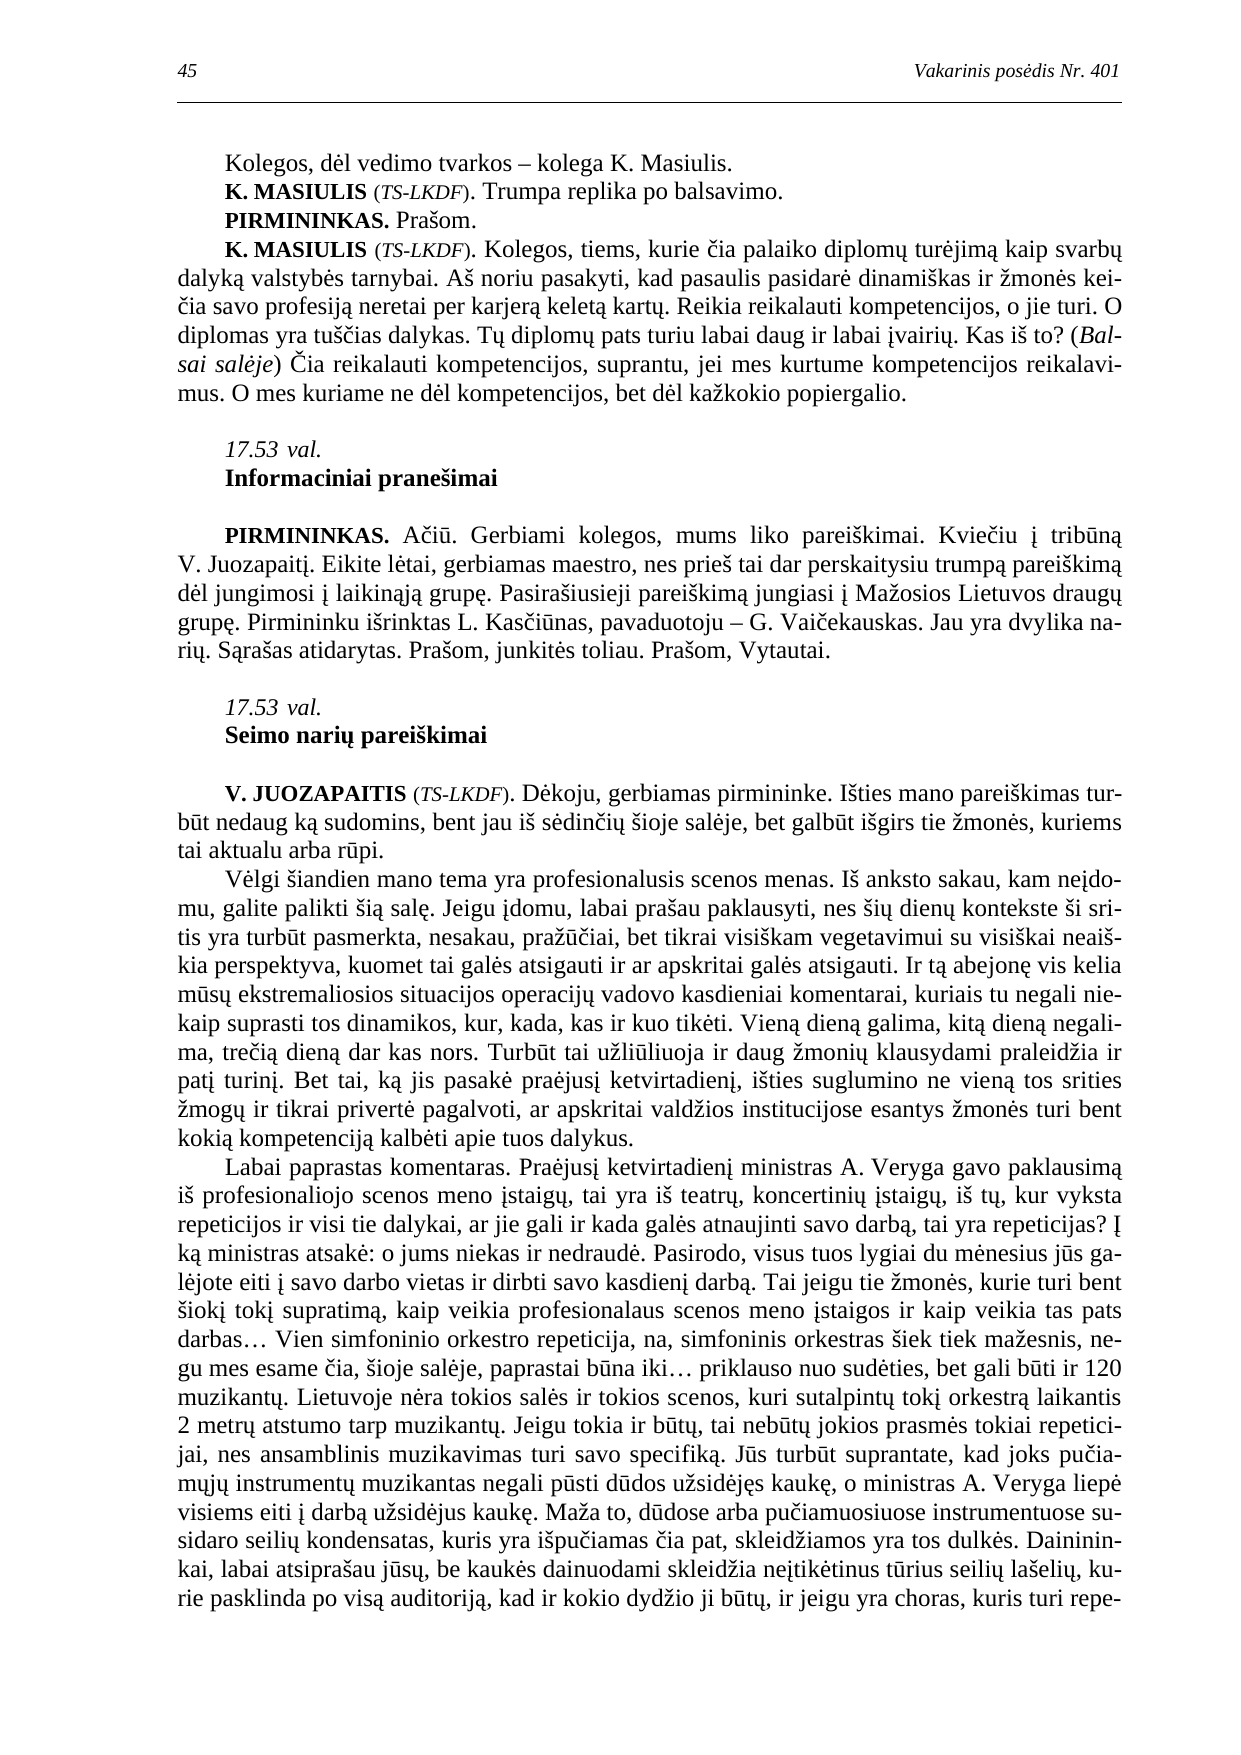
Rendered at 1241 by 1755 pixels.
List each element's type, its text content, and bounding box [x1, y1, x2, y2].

text K. MASIULIS (TS-LKDF). Ko­le­gos, tiems, ku­rie čia pa­lai­ko di­plo­mų tu­rė­ji­mą kaip svar­bų da­ly­ką vals­ty­bės tar­ny­bai. Aš no­riu pa­sa­ky­ti, kad pa­sau­lis pa­si­da­rė di­na­miš­kas ir žmo­nės kei­čia sa­vo pro­fe­si­ją ne­re­tai per kar­je­rą ke­le­tą kar­tų. Rei­kia rei­ka­lau­ti kom­pe­ten­ci­jos, o jie tu­ri. O di­plo­mas yra tuš­čias da­ly­kas. Tų di­plo­mų pats tu­riu la­bai daug ir la­bai įvai­rių. Kas iš to? (Bal­sai sa­lė­je) Čia rei­ka­lau­ti kom­pe­ten­ci­jos, su­pran­tu, jei mes kur­tu­me kom­pe­ten­ci­jos rei­ka­la­vi­mus. O mes ku­ria­me ne dėl kom­pe­ten­ci­jos, bet dėl kaž­ko­kio po­pier­ga­lio. [177, 234, 1122, 406]
text V. JUOZAPAITIS (TS-LKDF). Dė­ko­ju, ger­bia­mas pir­mi­nin­ke. Iš­ties ma­no pa­reiš­ki­mas tur­būt ne­daug ką su­do­mins, bent jau iš sė­din­čių šio­je sa­lė­je, bet gal­būt iš­girs tie žmo­nės, ku­riems tai ak­tu­a­lu ar­ba rū­pi. [177, 778, 1122, 864]
text PIRMININKAS. Ačiū. Ger­bia­mi ko­le­gos, mums li­ko pa­reiš­ki­mai. Kvie­čiu į tri­bū­ną V. Juo­za­pai­tį. Ei­ki­te lė­tai, ger­bia­mas ma­est­ro, nes prieš tai dar per­skai­ty­siu trum­pą pa­reiš­ki­mą dėl jun­gi­mo­si į lai­ki­ną­ją gru­pę. Pa­si­ra­šiu­sie­ji pa­reiš­ki­mą jun­gia­si į Ma­žo­sios Lie­tu­vos drau­gų gru­pę. Pir­mi­nin­ku iš­rink­tas L. Kas­čiū­nas, pa­va­duo­to­ju – G. Vai­če­kaus­kas. Jau yra dvy­li­ka na­rių. Są­ra­šas ati­da­ry­tas. Pra­šom, jun­ki­tės to­liau. Pra­šom, Vy­tau­tai. [177, 520, 1122, 664]
text K. MASIULIS (TS-LKDF). Trum­pa re­pli­ka po bal­sa­vi­mo. [177, 176, 1122, 205]
text 17.53 val. [224, 693, 1122, 720]
text Vėl­gi šian­dien ma­no te­ma yra pro­fe­sio­na­lu­sis sce­nos me­nas. Iš anks­to sa­kau, kam ne­įdo­mu, ga­li­te pa­lik­ti šią sa­lę. Jei­gu įdo­mu, la­bai pra­šau pa­klau­sy­ti, nes šių die­nų kon­teks­te ši sri­tis yra tur­būt pa­smerk­ta, ne­sa­kau, pra­žū­čiai, bet tik­rai vi­siš­kam ve­ge­ta­vi­mui su vi­siš­kai ne­aiš­kia per­spek­ty­va, kuo­met tai ga­lės at­si­gau­ti ir ar ap­skri­tai ga­lės at­si­gau­ti. Ir tą abe­jo­nę vis ke­lia mū­sų eks­tre­ma­lio­sios si­tu­a­ci­jos ope­ra­ci­jų va­do­vo kas­die­niai ko­men­ta­rai, ku­riais tu ne­ga­li nie­kaip su­pras­ti tos di­na­mi­kos, kur, ka­da, kas ir kuo ti­kė­ti. Vie­ną die­ną ga­li­ma, ki­tą die­ną ne­ga­li­ma, tre­čią die­ną dar kas nors. Tur­būt tai už­liū­liuo­ja ir daug žmo­nių klau­sy­da­mi pra­lei­džia ir pa­tį tu­ri­nį. Bet tai, ką jis pa­sa­kė pra­ėju­sį ket­vir­ta­die­nį, iš­ties su­glu­mi­no ne vie­ną tos sri­ties žmo­gų ir tik­rai pri­ver­tė pa­gal­vo­ti, ar ap­skri­tai val­džios ins­ti­tu­ci­jo­se esan­tys žmo­nės tu­ri bent ko­kią kom­pe­ten­ci­ją kal­bė­ti apie tuos da­ly­kus. [177, 864, 1122, 1152]
text 17.53 val. [224, 435, 1122, 463]
text Ko­le­gos, dėl ve­di­mo tvar­kos – ko­le­ga K. Ma­siu­lis. [177, 148, 1122, 176]
text In­for­ma­ci­niai pra­ne­ši­mai [177, 463, 1122, 492]
text PIRMININKAS. Pra­šom. [177, 205, 1122, 234]
text La­bai pa­pras­tas ko­men­ta­ras. Pra­ėju­sį ket­vir­ta­die­nį mi­nist­ras A. Ve­ry­ga ga­vo pa­klau­si­mą iš pro­fe­sio­na­lio­jo sce­nos me­no įstai­gų, tai yra iš te­at­rų, kon­cer­ti­nių įstai­gų, iš tų, kur vyks­ta re­pe­ti­ci­jos ir vi­si tie da­ly­kai, ar jie ga­li ir ka­da ga­lės at­nau­jin­ti sa­vo dar­bą, tai yra re­pe­ti­ci­jas? Į ką mi­nist­ras at­sa­kė: o jums nie­kas ir ne­drau­dė. Pa­si­ro­do, vi­sus tuos ly­giai du mė­ne­sius jūs ga­lė­jo­te ei­ti į sa­vo dar­bo vie­tas ir dirb­ti sa­vo kas­die­nį dar­bą. Tai jei­gu tie žmo­nės, ku­rie tu­ri bent šio­kį to­kį su­pra­ti­mą, kaip vei­kia pro­fe­sio­na­laus sce­nos me­no įstai­gos ir kaip vei­kia tas pats dar­bas… Vien sim­fo­ni­nio or­kest­ro re­pe­ti­ci­ja, na, sim­fo­ni­nis or­kest­ras šiek tiek ma­žes­nis, ne­gu mes esa­me čia, šio­je sa­lė­je, pa­pras­tai bū­na iki… pri­klau­so nuo su­dė­ties, bet ga­li bū­ti ir 120 mu­zi­kan­tų. Lie­tu­vo­je nė­ra to­kios sa­lės ir to­kios sce­nos, ku­ri su­tal­pin­tų to­kį or­kest­rą lai­kan­tis 2 met­rų at­stu­mo tarp mu­zi­kan­tų. Jei­gu to­kia ir bū­tų, tai ne­bū­tų jo­kios pras­mės to­kiai re­pe­ti­ci­jai, nes an­sam­bli­nis mu­zi­ka­vi­mas tu­ri sa­vo spe­ci­fi­ką. Jūs tur­būt su­pran­ta­te, kad joks pu­čia­mųjų in­stru­men­tų mu­zi­kan­tas ne­ga­li pūs­ti dū­dos už­si­dė­jęs kau­kę, o mi­nist­ras A. Ve­ry­ga lie­pė vi­siems ei­ti į dar­bą už­si­dė­jus kau­kę. Ma­ža to, dū­do­se ar­ba pu­čia­muo­siuo­se in­stru­men­tuo­se su­si­da­ro sei­lių kon­den­sa­tas, ku­ris yra iš­pu­čia­mas čia pat, sklei­džia­mos yra tos dul­kės. Dai­ni­nin­kai, la­bai at­si­pra­šau jū­sų, be kau­kės dai­nuo­da­mi sklei­džia ne­įti­kė­ti­nus tū­rius sei­lių la­še­lių, ku­rie pa­sklin­da po vi­są au­di­to­ri­ją, kad ir ko­kio dy­džio ji bū­tų, ir jei­gu yra cho­ras, ku­ris tu­ri re­pe­ [177, 1152, 1122, 1612]
text Sei­mo na­rių pa­reiš­ki­mai [177, 720, 1122, 749]
